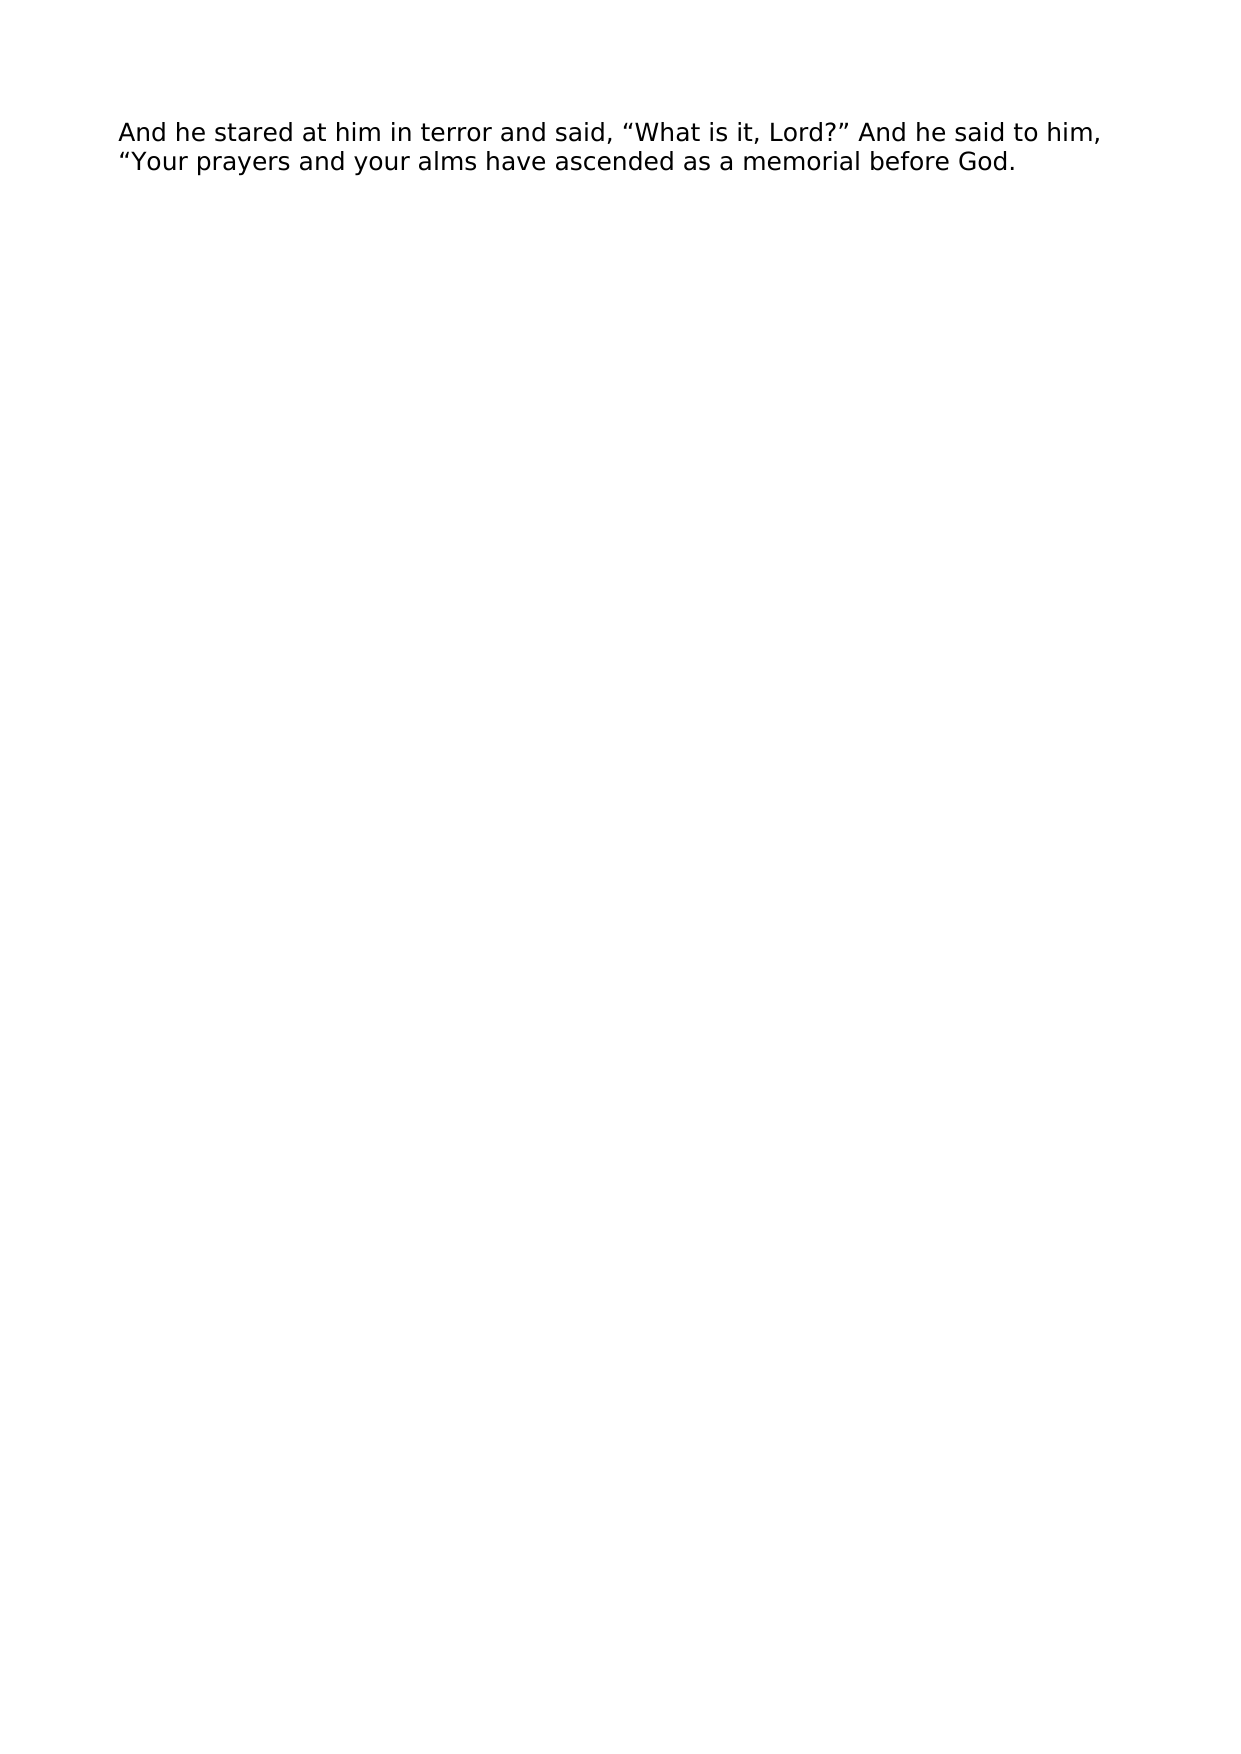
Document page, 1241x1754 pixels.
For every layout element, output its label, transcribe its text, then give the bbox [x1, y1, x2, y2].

text And he stared at him in terror and said, “What is it, Lord?” And he said to him, “Your prayers and your alms have ascended as a memorial before God. [118, 118, 1122, 176]
